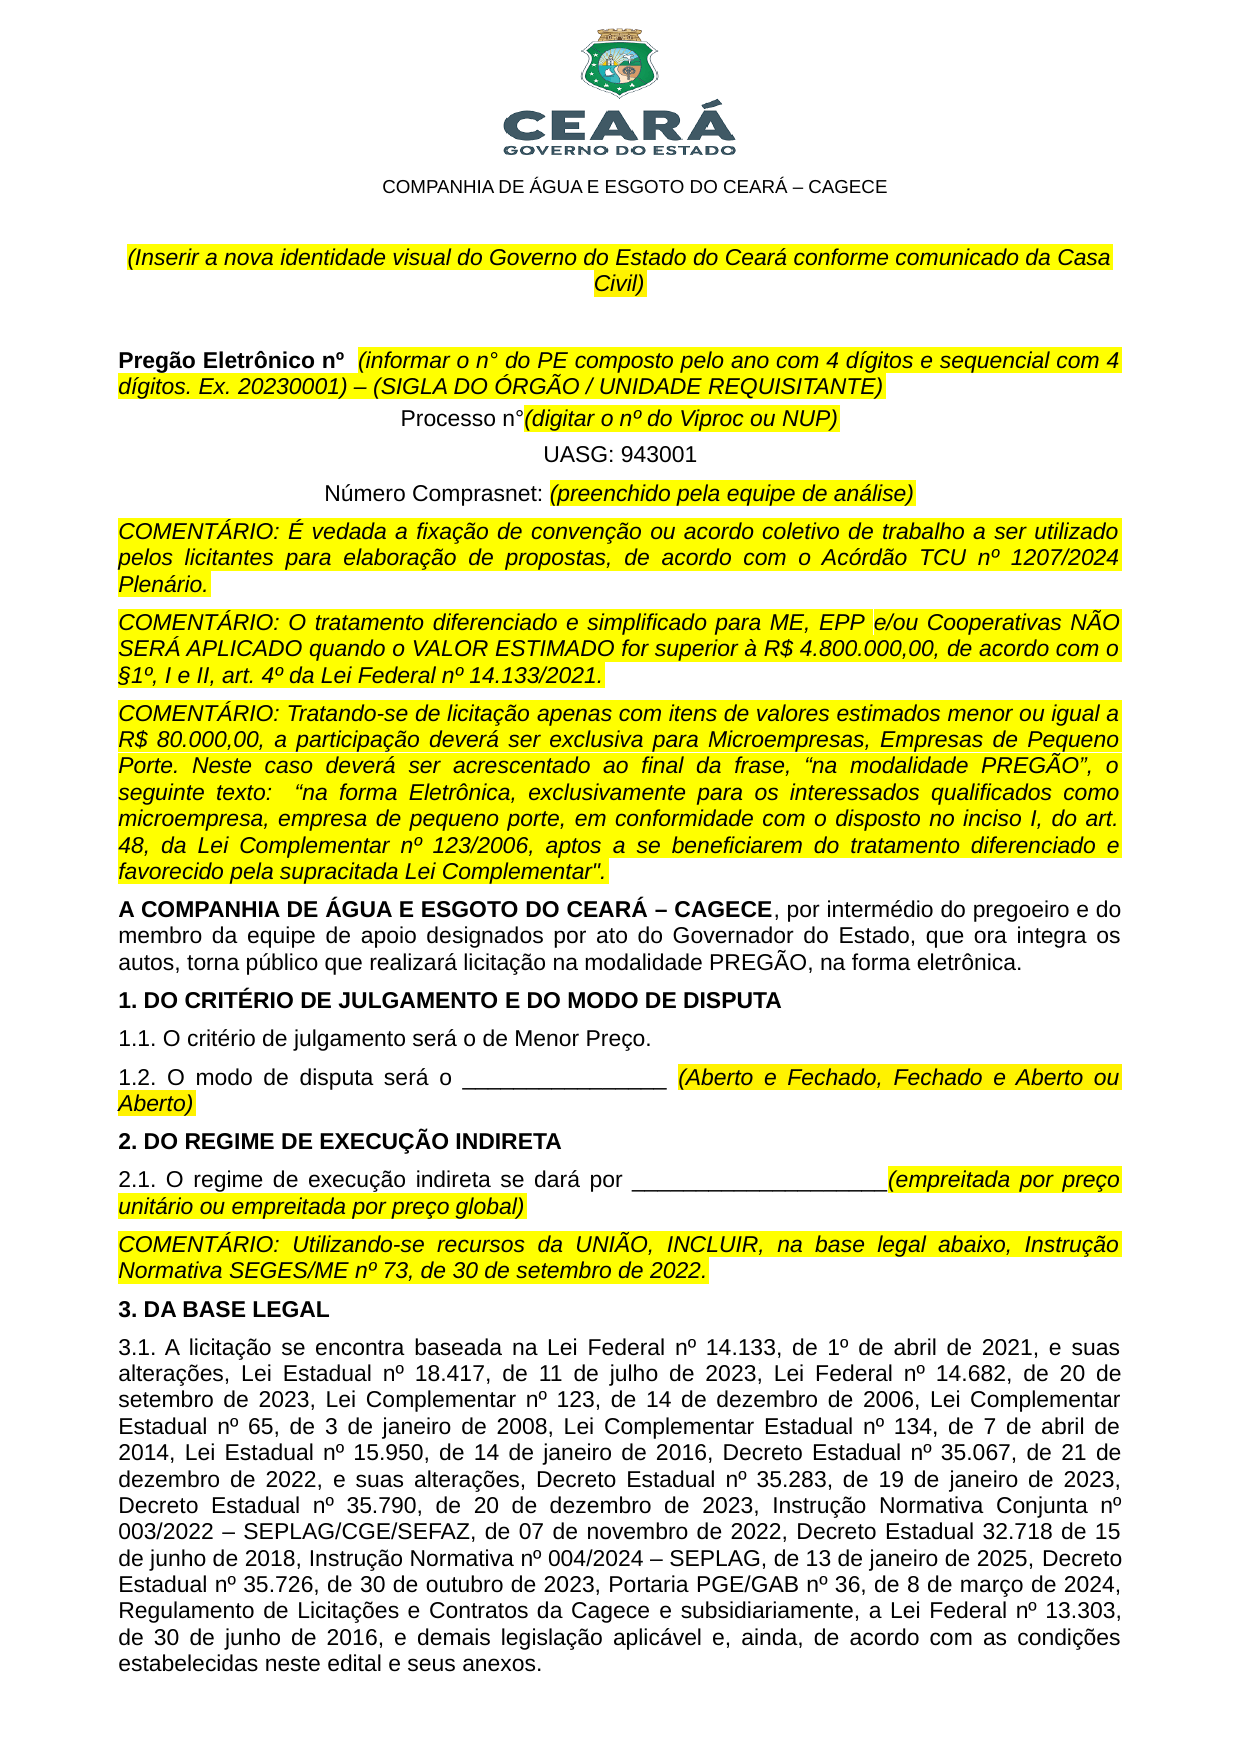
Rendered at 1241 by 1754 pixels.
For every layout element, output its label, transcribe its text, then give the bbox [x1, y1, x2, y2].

subtitle 2. DO REGIME DE EXECUÇÃO INDIRETA [118, 1128, 1122, 1154]
text 3.1. A licitação se encontra baseada na Lei Federal nº 14.133, de 1º de abril de 2021, e suas alterações, Lei Estadual nº 18.417, de 11 de julho de 2023, Lei Federal nº 14.682, de 20 de setembro de 2023, Lei Complementar nº 123, de 14 de dezembro de 2006, Lei Complementar Estadual nº 65, de 3 de janeiro de 2008, Lei Complementar Estadual nº 134, de 7 de abril de 2014, Lei Estadual nº 15.950, de 14 de janeiro de 2016, Decreto Estadual nº 35.067, de 21 de dezembro de 2022, e suas alterações, Decreto Estadual nº 35.283, de 19 de janeiro de 2023, Decreto Estadual nº 35.790, de 20 de dezembro de 2023, Instrução Normativa Conjunta nº 003/2022 – SEPLAG/CGE/SEFAZ, de 07 de novembro de 2022, Decreto Estadual 32.718 de 15 de junho de 2018, Instrução Normativa nº 004/2024 – SEPLAG, de 13 de janeiro de 2025, Decreto Estadual nº 35.726, de 30 de outubro de 2023, Portaria PGE/GAB nº 36, de 8 de março de 2024, Regulamento de Licitações e Contratos da Cagece e subsidiariamente, a Lei Federal nº 13.303, de 30 de junho de 2016, e demais legislação aplicável e, ainda, de acordo com as condições estabelecidas neste edital e seus anexos. [118, 1334, 1122, 1676]
text COMENTÁRIO: Tratando-se de licitação apenas com itens de valores estimados menor ou igual a R$ 80.000,00, a participação deverá ser exclusiva para Microempresas, Empresas de Pequeno Porte. Neste caso deverá ser acrescentado ao final da frase, “na modalidade PREGÃO”, o seguinte texto: “na forma Eletrônica, exclusivamente para os interessados qualificados como microempresa, empresa de pequeno porte, em conformidade com o disposto no inciso I, do art. 48, da Lei Complementar nº 123/2006, aptos a se beneficiarem do tratamento diferenciado e favorecido pela supracitada Lei Complementar". [118, 700, 1122, 884]
text 1.2. O modo de disputa será o ________________ (Aberto e Fechado, Fechado e Aberto ou Aberto) [118, 1063, 1122, 1116]
subtitle 3. DA BASE LEGAL [118, 1296, 1122, 1322]
text 2.1. O regime de execução indireta se dará por ____________________(empreitada por preço unitário ou empreitada por preço global) [118, 1166, 1122, 1219]
text Pregão Eletrônico nº (informar o n° do PE composto pelo ano com 4 dígitos e sequencial com 4 dígitos. Ex. 20230001) – (SIGLA DO ÓRGÃO / UNIDADE REQUISITANTE) [118, 347, 1122, 399]
text A Companhia de Água e Esgoto do Ceará – Cagece, por intermédio do pregoeiro e do membro da equipe de apoio designados por ato do Governador do Estado, que ora integra os autos, torna público que realizará licitação na modalidade PREGÃO, na forma eletrônica. [118, 896, 1122, 975]
text Processo n°(digitar o nº do Viproc ou NUP) [118, 405, 1122, 432]
text (Inserir a nova identidade visual do Governo do Estado do Ceará conforme comunicado da Casa Civil) [118, 244, 1122, 297]
text UASG: 943001 [118, 441, 1122, 468]
subtitle 1. DO CRITÉRIO DE JULGAMENTO E DO MODO DE DISPUTA [118, 987, 1122, 1013]
text COMENTÁRIO: O tratamento diferenciado e simplificado para ME, EPP e/ou Cooperativas NÃO SERÁ APLICADO quando o VALOR ESTIMADO for superior à R$ 4.800.000,00, de acordo com o §1º, I e II, art. 4º da Lei Federal nº 14.133/2021. [118, 609, 1122, 688]
text COMENTÁRIO: Utilizando-se recursos da UNIÃO, INCLUIR, na base legal abaixo, Instrução Normativa SEGES/ME nº 73, de 30 de setembro de 2022. [118, 1231, 1122, 1284]
text 1.1. O critério de julgamento será o de Menor Preço. [118, 1025, 1122, 1052]
text COMENTÁRIO: É vedada a fixação de convenção ou acordo coletivo de trabalho a ser utilizado pelos licitantes para elaboração de propostas, de acordo com o Acórdão TCU nº 1207/2024 Plenário. [118, 518, 1122, 597]
picture [482, 24, 758, 159]
text Número Comprasnet: (preenchido pela equipe de análise) [118, 480, 1122, 506]
